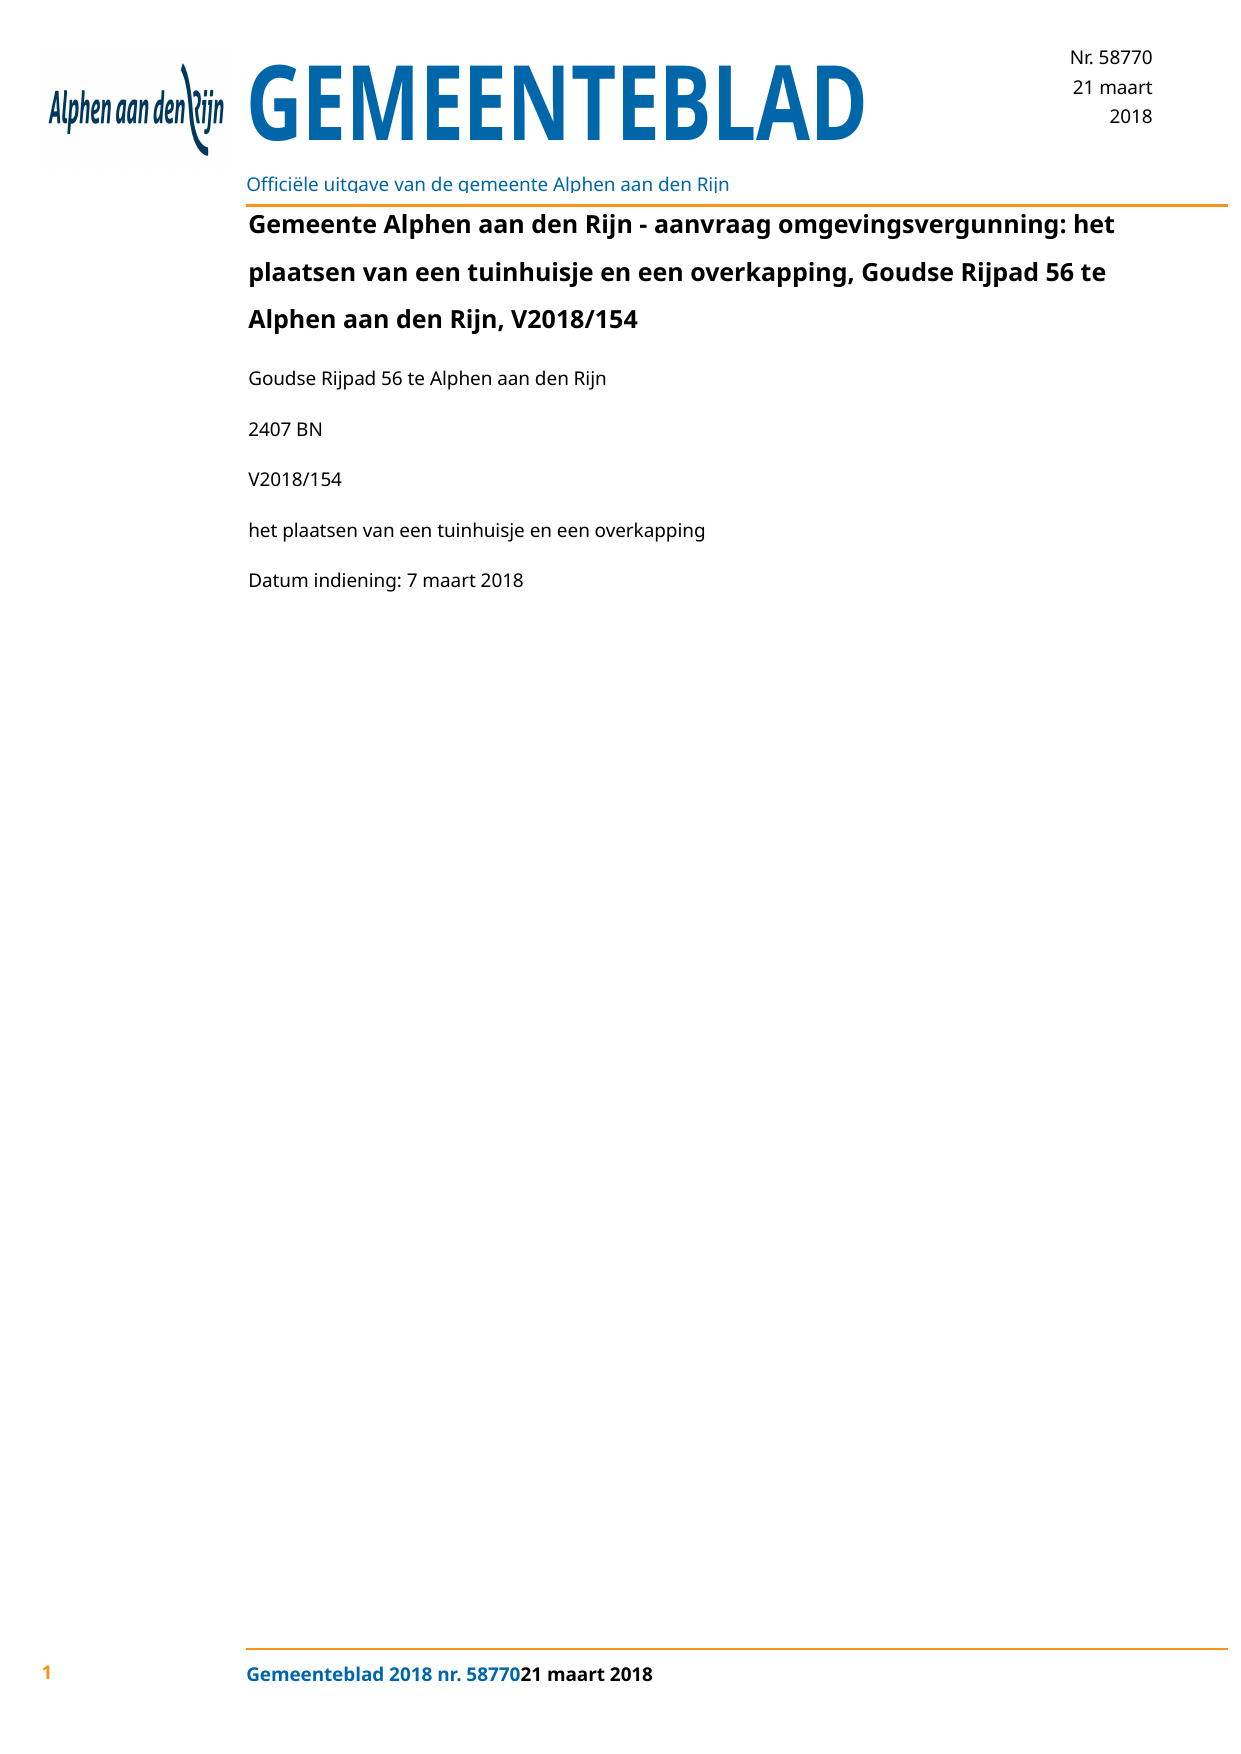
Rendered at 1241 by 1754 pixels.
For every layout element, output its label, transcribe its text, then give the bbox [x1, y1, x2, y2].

text Gemeente Alphen aan den Rijn - aanvraag omgevingsvergunning: het plaatsen van een tuinhuisje en een overkapping, Goudse Rijpad 56 te Alphen aan den Rijn, V2018/154 [248, 207, 1152, 336]
text V2018/154 [248, 466, 1152, 492]
text Goudse Rijpad 56 te Alphen aan den Rijn [248, 366, 1152, 391]
text het plaatsen van een tuinhuisje en een overkapping [248, 517, 1152, 542]
picture [41, 47, 231, 172]
text 2407 BN [248, 416, 1152, 442]
text Datum indiening: 7 maart 2018 [248, 567, 1152, 593]
